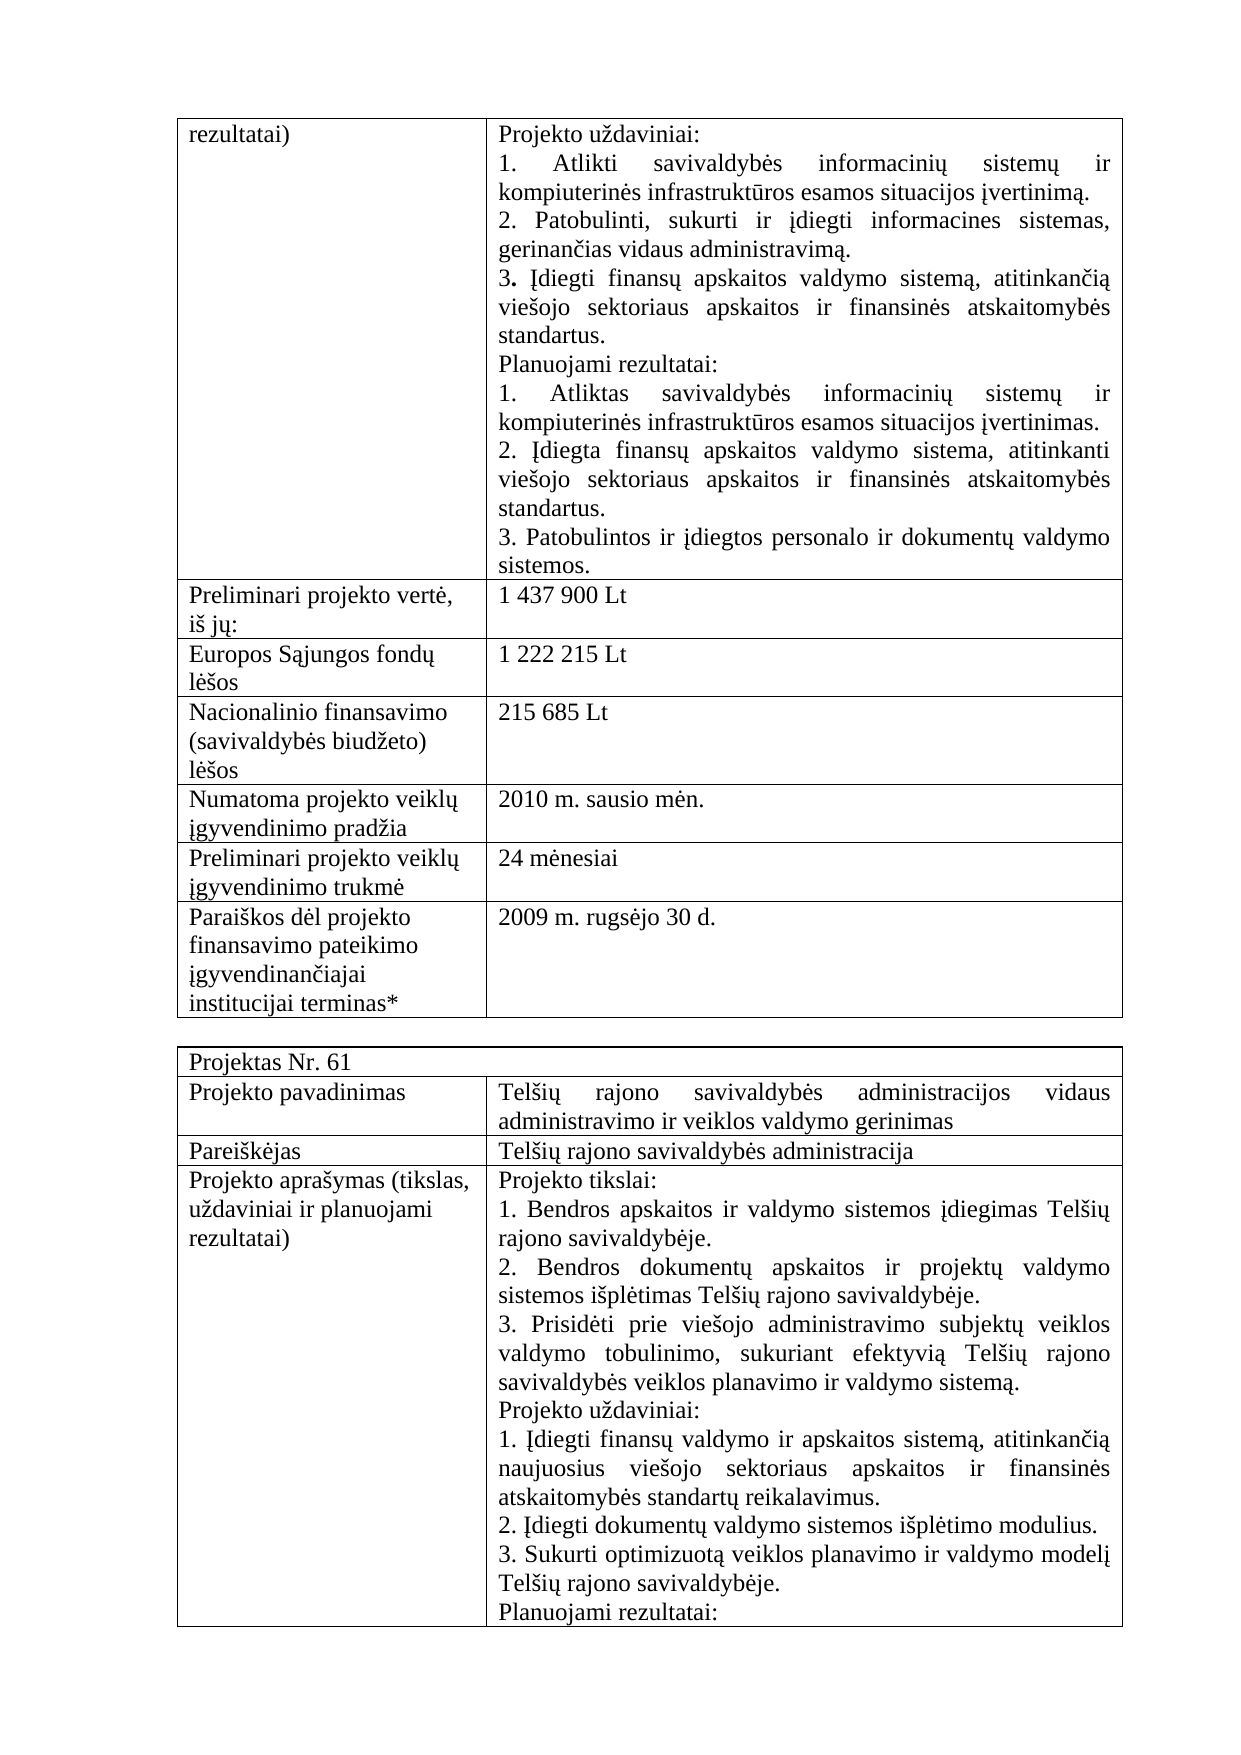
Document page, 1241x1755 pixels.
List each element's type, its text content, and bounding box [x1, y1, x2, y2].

table_cell Telšių rajono savivaldybės administracija [487, 1136, 1122, 1164]
table_cell Projekto tikslai: 1. Bendros apskaitos ir valdymo sistemos įdiegimas Telšių rajono savivaldybėje. 2. Bendros dokumentų apskaitos ir projektų valdymo sistemos išplėtimas Telšių rajono savivaldybėje. 3. Prisidėti prie viešojo administravimo subjektų veiklos valdymo tobulinimo, sukuriant efektyvią Telšių rajono savivaldybės veiklos planavimo ir valdymo sistemą. Projekto uždaviniai: 1. Įdiegti finansų valdymo ir apskaitos sistemą, atitinkančią naujuosius viešojo sektoriaus apskaitos ir finansinės atskaitomybės standartų reikalavimus. 2. Įdiegti dokumentų valdymo sistemos išplėtimo modulius. 3. Sukurti optimizuotą veiklos planavimo ir valdymo modelį Telšių rajono savivaldybėje. Planuojami rezultatai: [487, 1166, 1122, 1626]
table_cell Projekto uždaviniai: 1. Atlikti savivaldybės informacinių sistemų ir kompiuterinės infrastruktūros esamos situacijos įvertinimą. 2. Patobulinti, sukurti ir įdiegti informacines sistemas, gerinančias vidaus administravimą. 3. Įdiegti finansų apskaitos valdymo sistemą, atitinkančią viešojo sektoriaus apskaitos ir finansinės atskaitomybės standartus. Planuojami rezultatai: 1. Atliktas savivaldybės informacinių sistemų ir kompiuterinės infrastruktūros esamos situacijos įvertinimas. 2. Įdiegta finansų apskaitos valdymo sistema, atitinkanti viešojo sektoriaus apskaitos ir finansinės atskaitomybės standartus. 3. Patobulintos ir įdiegtos personalo ir dokumentų valdymo sistemos. [487, 119, 1122, 579]
table_cell 2009 m. rugsėjo 30 d. [487, 902, 1122, 1017]
table_cell Projekto pavadinimas [178, 1077, 486, 1135]
table_header Projektas Nr. 61 [178, 1048, 1122, 1076]
table_cell 1 437 900 Lt [487, 580, 1122, 638]
table_cell Projekto aprašymas (tikslas, uždaviniai ir planuojami rezultatai) [178, 1166, 486, 1626]
table_cell Europos Sąjungos fondų lėšos [178, 639, 486, 696]
table_cell 215 685 Lt [487, 697, 1122, 783]
table_cell Preliminari projekto veiklų įgyvendinimo trukmė [178, 843, 486, 901]
table_cell Pareiškėjas [178, 1136, 486, 1164]
table_cell rezultatai) [178, 119, 486, 579]
table_cell Numatoma projekto veiklų įgyvendinimo pradžia [178, 785, 486, 842]
table_cell Paraiškos dėl projekto finansavimo pateikimo įgyvendinančiajai institucijai terminas* [178, 902, 486, 1017]
table_cell Preliminari projekto vertė, iš jų: [178, 580, 486, 638]
table_cell Nacionalinio finansavimo (savivaldybės biudžeto) lėšos [178, 697, 486, 783]
table_cell Telšių rajono savivaldybės administracijos vidaus administravimo ir veiklos valdymo gerinimas [487, 1077, 1122, 1135]
table_cell 1 222 215 Lt [487, 639, 1122, 696]
table_cell 24 mėnesiai [487, 843, 1122, 901]
table_cell 2010 m. sausio mėn. [487, 785, 1122, 842]
